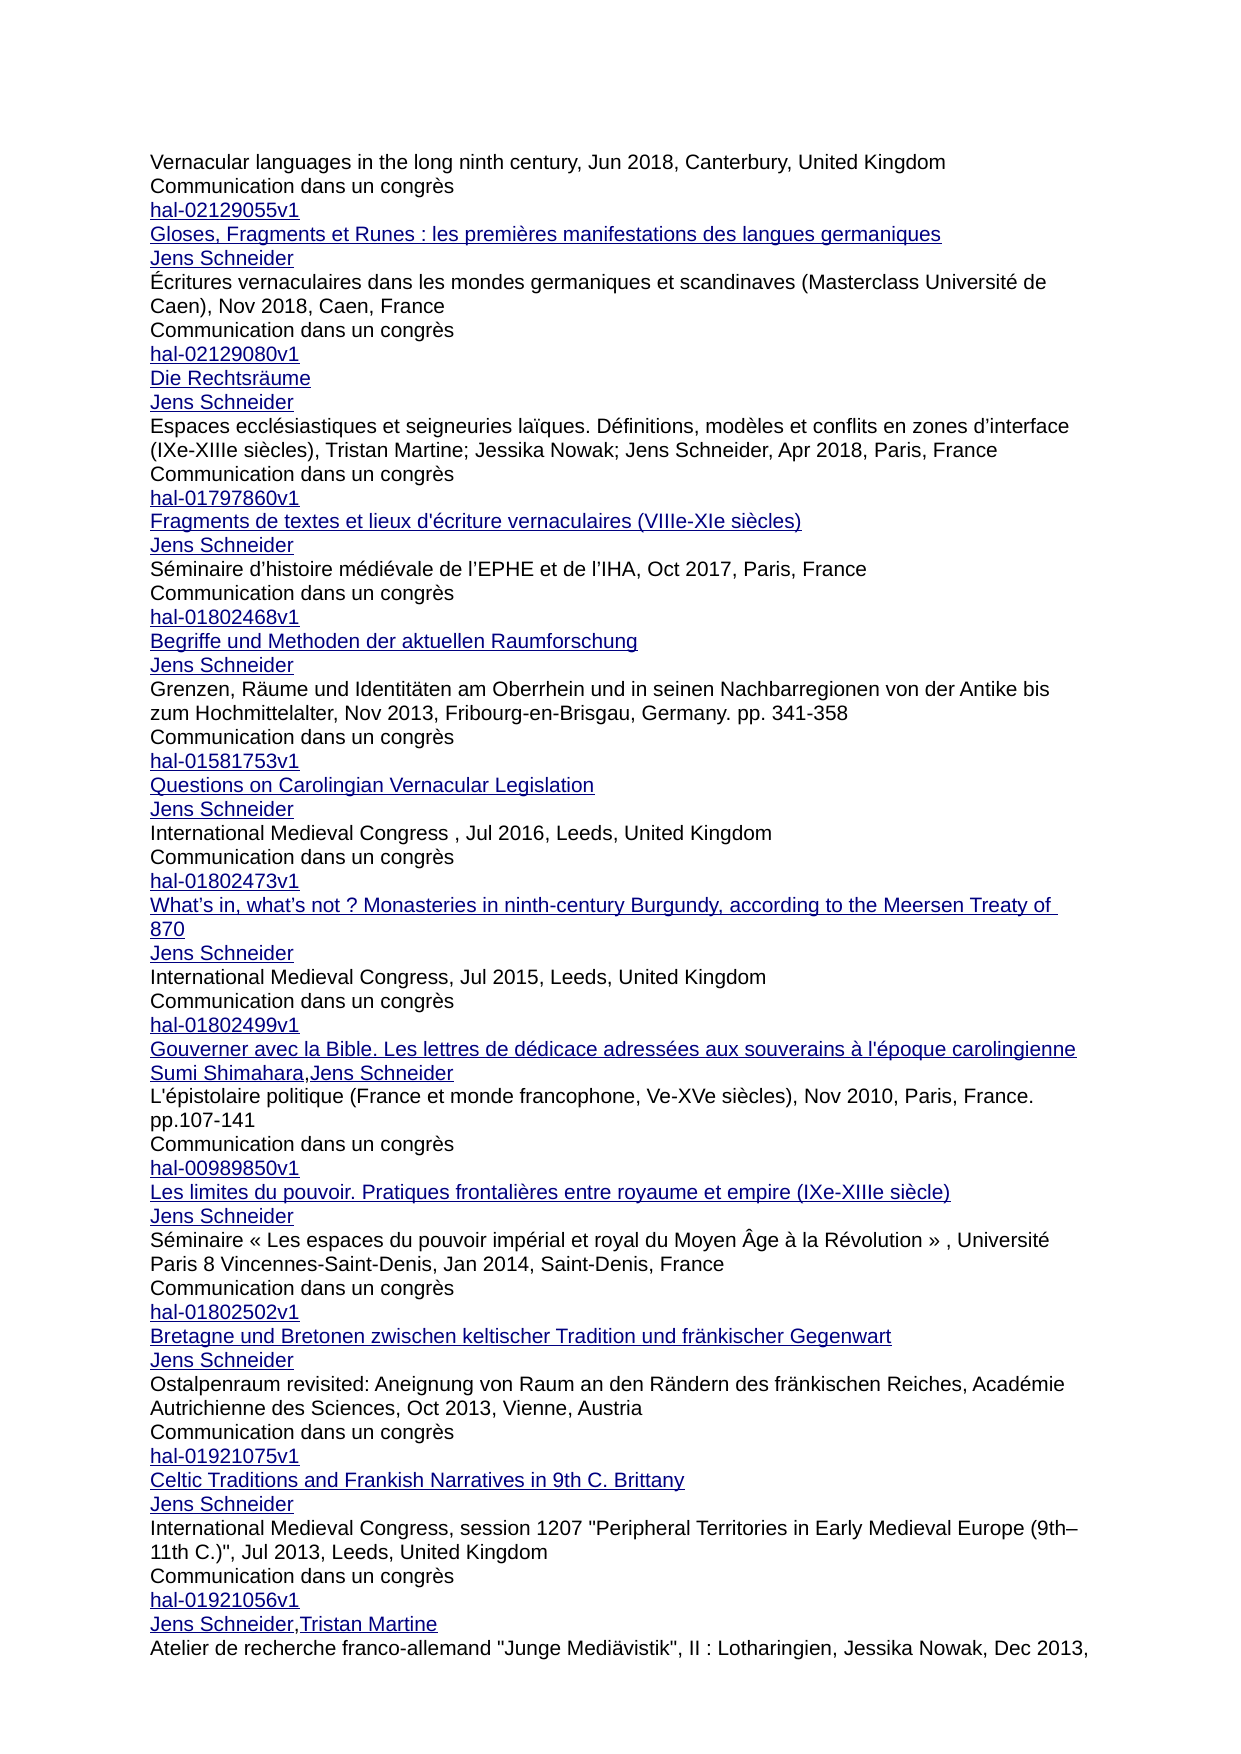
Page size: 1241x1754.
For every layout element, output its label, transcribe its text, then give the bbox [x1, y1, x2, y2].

table_cell Die Rechtsräume Jens Schneider Espaces ecclésiastiques et seigneuries laïques. Définitions, modèles et conflits en zones d’interface (IXe-XIIIe siècles), Tristan Martine; Jessika Nowak; Jens Schneider, Apr 2018, Paris, France Communication dans un congrès hal-01797860v1 [150, 366, 1090, 509]
table_cell Les limites du pouvoir. Pratiques frontalières entre royaume et empire (IXe-XIIIe siècle) Jens Schneider Séminaire « Les espaces du pouvoir impérial et royal du Moyen Âge à la Révolution » , Université Paris 8 Vincennes-Saint-Denis, Jan 2014, Saint-Denis, France Communication dans un congrès hal-01802502v1 [150, 1180, 1090, 1324]
table_cell Gouverner avec la Bible. Les lettres de dédicace adressées aux souverains à l'époque carolingienne Sumi Shimahara,Jens Schneider L'épistolaire politique (France et monde francophone, Ve-XVe siècles), Nov 2010, Paris, France. pp.107-141 Communication dans un congrès hal-00989850v1 [150, 1036, 1090, 1180]
table_cell Fragments de textes et lieux d'écriture vernaculaires (VIIIe-XIe siècles) Jens Schneider Séminaire d’histoire médiévale de l’EPHE et de l’IHA, Oct 2017, Paris, France Communication dans un congrès hal-01802468v1 [150, 509, 1090, 629]
table_cell Begriffe und Methoden der aktuellen Raumforschung Jens Schneider Grenzen, Räume und Identitäten am Oberrhein und in seinen Nachbarregionen von der Antike bis zum Hochmittelalter, Nov 2013, Fribourg-en-Brisgau, Germany. pp. 341-358 Communication dans un congrès hal-01581753v1 [150, 629, 1090, 773]
table_cell What’s in, what’s not ? Monasteries in ninth-century Burgundy, according to the Meersen Treaty of 870 Jens Schneider International Medieval Congress, Jul 2015, Leeds, United Kingdom Communication dans un congrès hal-01802499v1 [150, 893, 1090, 1036]
table_cell Approches de l'espace lotharingien : méthodologie, cohérence spatiale, ancrage territorial Jens Schneider,Tristan Martine Atelier de recherche franco-allemand "Junge Mediävistik", II : Lotharingien, Jessika Nowak, Dec 2013, Freiburg, Allemagne Communication dans un congrès hal-01921104v1 [150, 1611, 1090, 1659]
table_cell Vernacular languages in the long ninth century, Jun 2018, Canterbury, United Kingdom Communication dans un congrès hal-02129055v1 [150, 150, 1090, 222]
table_cell Gloses, Fragments et Runes : les premières manifestations des langues germaniques Jens Schneider Écritures vernaculaires dans les mondes germaniques et scandinaves (Masterclass Université de Caen), Nov 2018, Caen, France Communication dans un congrès hal-02129080v1 [150, 222, 1090, 366]
table_cell Celtic Traditions and Frankish Narratives in 9th C. Brittany Jens Schneider International Medieval Congress, session 1207 "Peripheral Territories in Early Medieval Europe (9th–11th C.)", Jul 2013, Leeds, United Kingdom Communication dans un congrès hal-01921056v1 [150, 1468, 1090, 1611]
table_cell Questions on Carolingian Vernacular Legislation Jens Schneider International Medieval Congress , Jul 2016, Leeds, United Kingdom Communication dans un congrès hal-01802473v1 [150, 773, 1090, 893]
table_cell Bretagne und Bretonen zwischen keltischer Tradition und fränkischer Gegenwart Jens Schneider Ostalpenraum revisited: Aneignung von Raum an den Rändern des fränkischen Reiches, Académie Autrichienne des Sciences, Oct 2013, Vienne, Austria Communication dans un congrès hal-01921075v1 [150, 1324, 1090, 1468]
